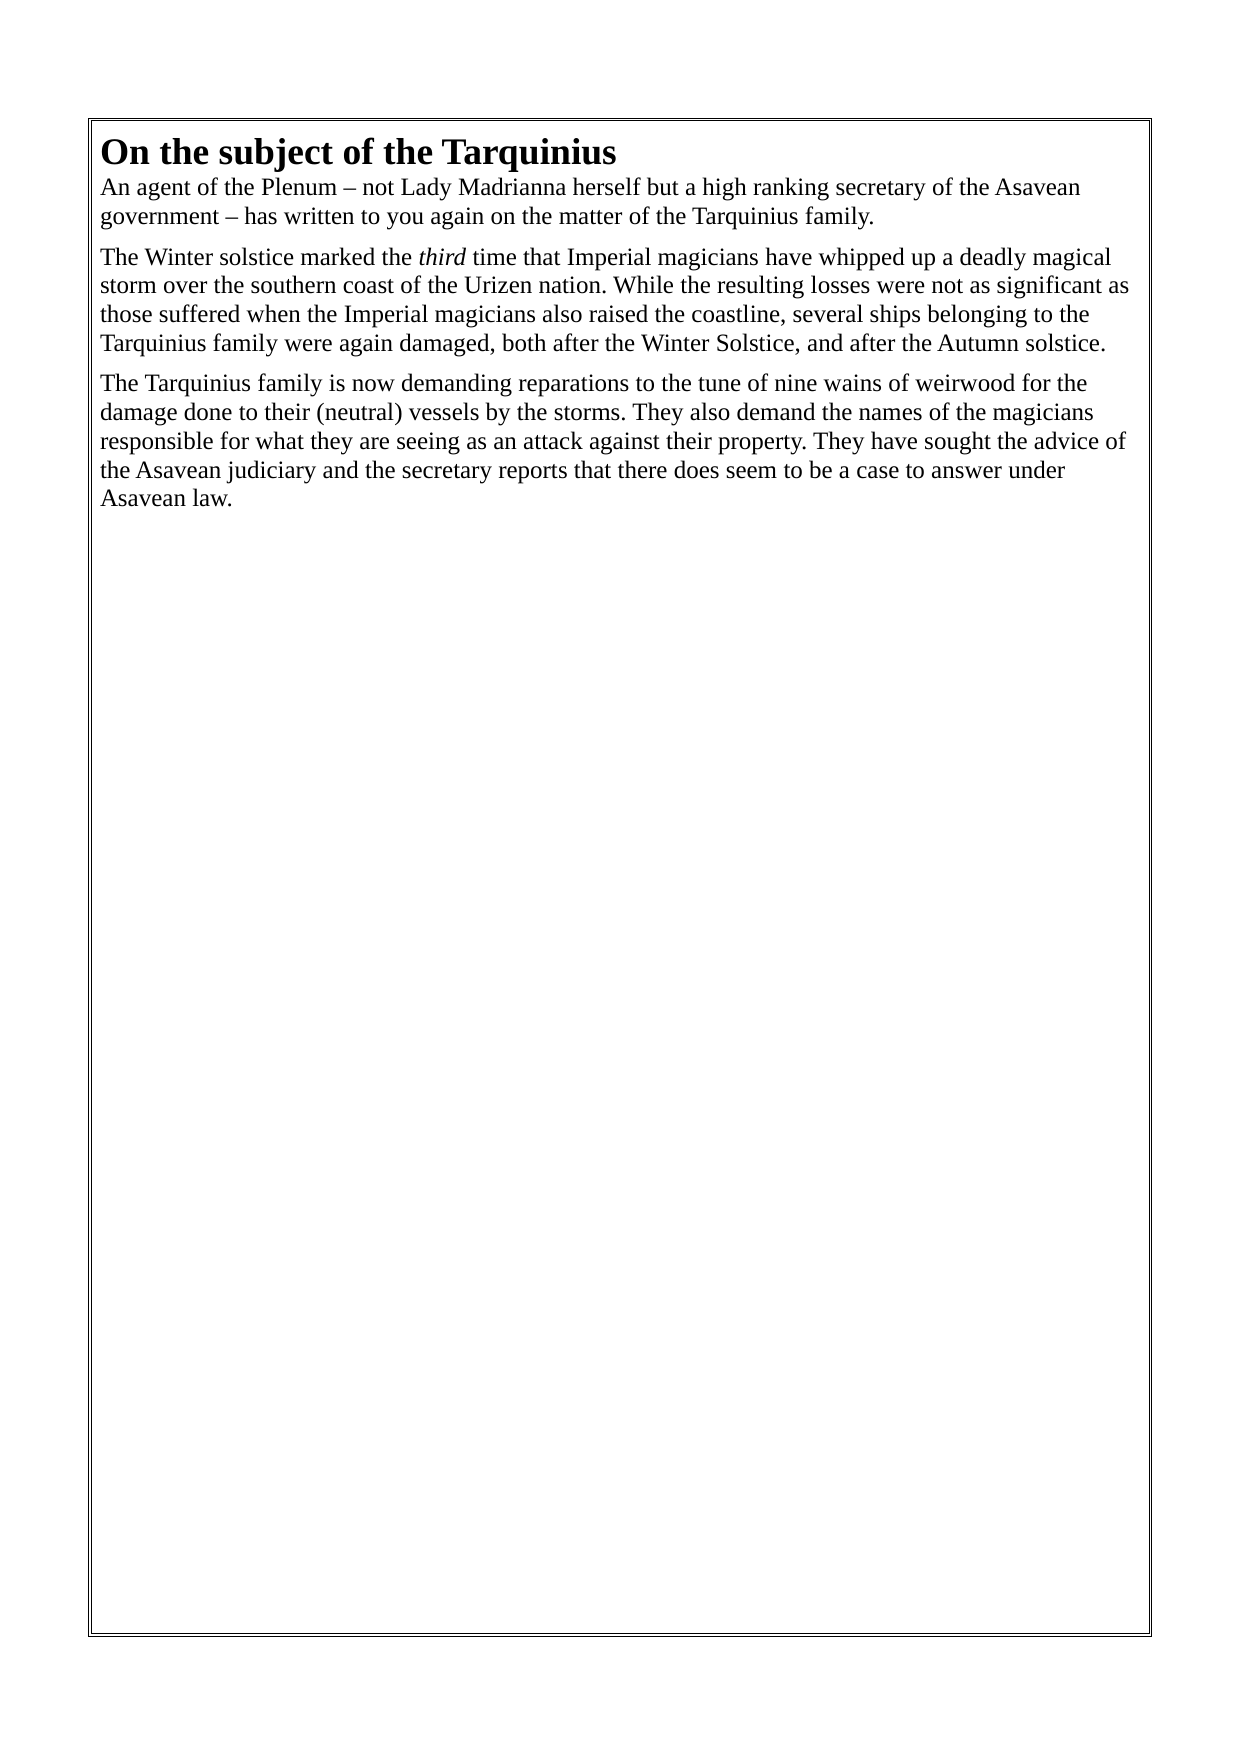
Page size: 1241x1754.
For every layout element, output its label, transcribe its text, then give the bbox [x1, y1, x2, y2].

text An agent of the Plenum – not Lady Madrianna herself but a high ranking secretary of the Asavean government – has written to you again on the matter of the Tarquinius family. [100, 172, 1141, 230]
text The Winter solstice marked the third time that Imperial magicians have whipped up a deadly magical storm over the southern coast of the Urizen nation. While the resulting losses were not as significant as those suffered when the Imperial magicians also raised the coastline, several ships belonging to the Tarquinius family were again damaged, both after the Winter Solstice, and after the Autumn solstice. [100, 242, 1141, 357]
text The Tarquinius family is now demanding reparations to the tune of nine wains of weirwood for the damage done to their (neutral) vessels by the storms. They also demand the names of the magicians responsible for what they are seeing as an attack against their property. They have sought the advice of the Asavean judiciary and the secretary reports that there does seem to be a case to answer under Asavean law. [100, 368, 1141, 512]
text On the subject of the Tarquinius [100, 129, 1141, 172]
